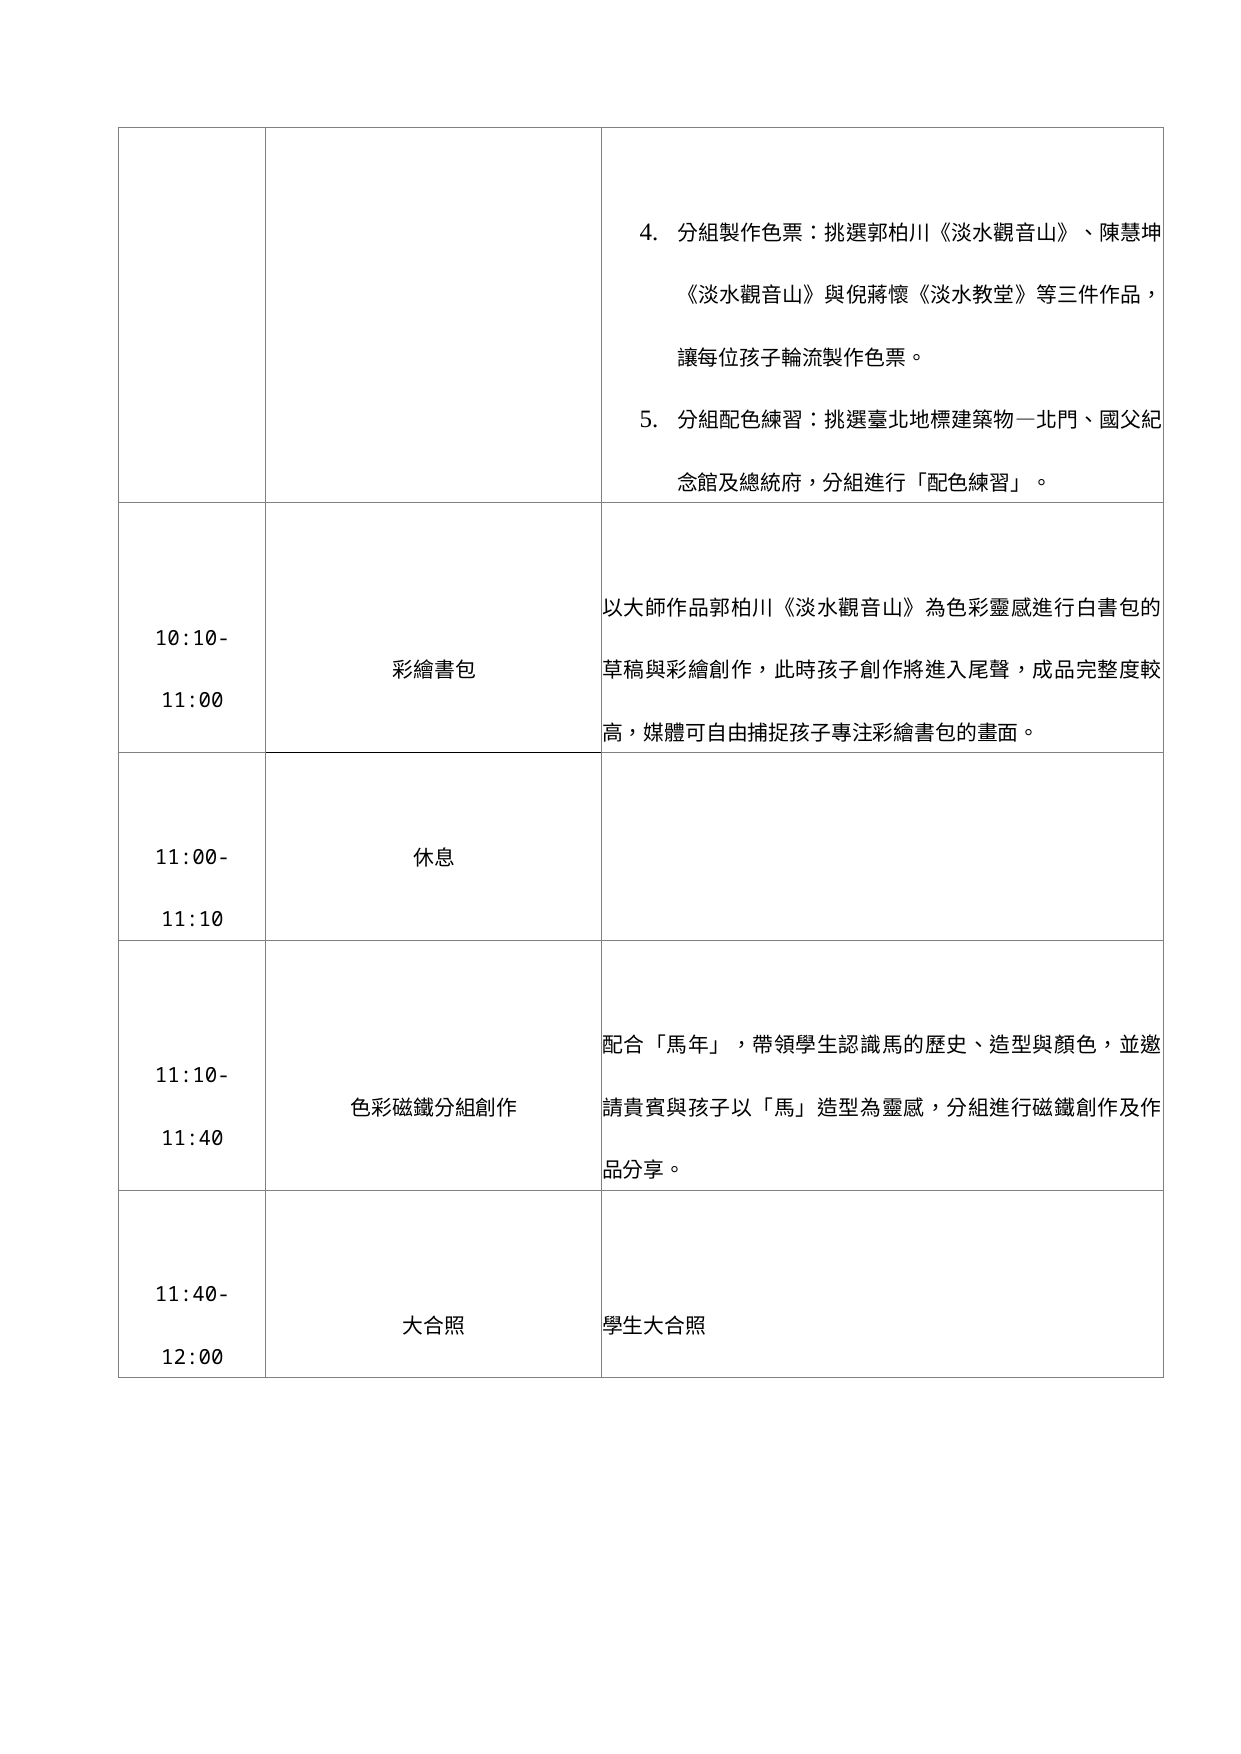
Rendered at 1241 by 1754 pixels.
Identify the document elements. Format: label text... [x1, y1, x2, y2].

table_cell 11:10-11:40 [119, 941, 265, 1189]
table_cell 色彩磁鐵分組創作 [266, 941, 601, 1189]
table_cell 彩繪書包 [266, 503, 601, 752]
table_cell 10:10-11:00 [119, 503, 265, 752]
table_cell 大合照 [266, 1191, 601, 1377]
table_cell 11:00-11:10 [119, 753, 265, 939]
table_cell 11:40-12:00 [119, 1191, 265, 1377]
table_cell [266, 128, 601, 502]
table_cell 以大師作品郭柏川《淡水觀音山》為色彩靈感進行白書包的草稿與彩繪創作，此時孩子創作將進入尾聲，成品完整度較高，媒體可自由捕捉孩子專注彩繪書包的畫面。 [602, 503, 1163, 752]
table_cell [602, 753, 1163, 939]
table_cell [119, 128, 265, 502]
table_cell 介紹「學學台灣文化色彩」網站 介紹藝術家郭柏川與畫作《淡水觀音山》 配色練習示範：以郭柏川作品《淡水觀音山》做為範例，製作色票及配色練習。 分組製作色票：挑選郭柏川《淡水觀音山》、陳慧坤《淡水觀音山》與倪蔣懷《淡水教堂》等三件作品，讓每位孩子輪流製作色票。 分組配色練習：挑選臺北地標建築物—北門、國父紀念館及總統府，分組進行「配色練習」。 [602, 128, 1163, 502]
table_cell 休息 [266, 753, 601, 939]
table_cell 配合「馬年」，帶領學生認識馬的歷史、造型與顏色，並邀請貴賓與孩子以「馬」造型為靈感，分組進行磁鐵創作及作品分享。 [602, 941, 1163, 1189]
table_cell 學生大合照 [602, 1191, 1163, 1377]
